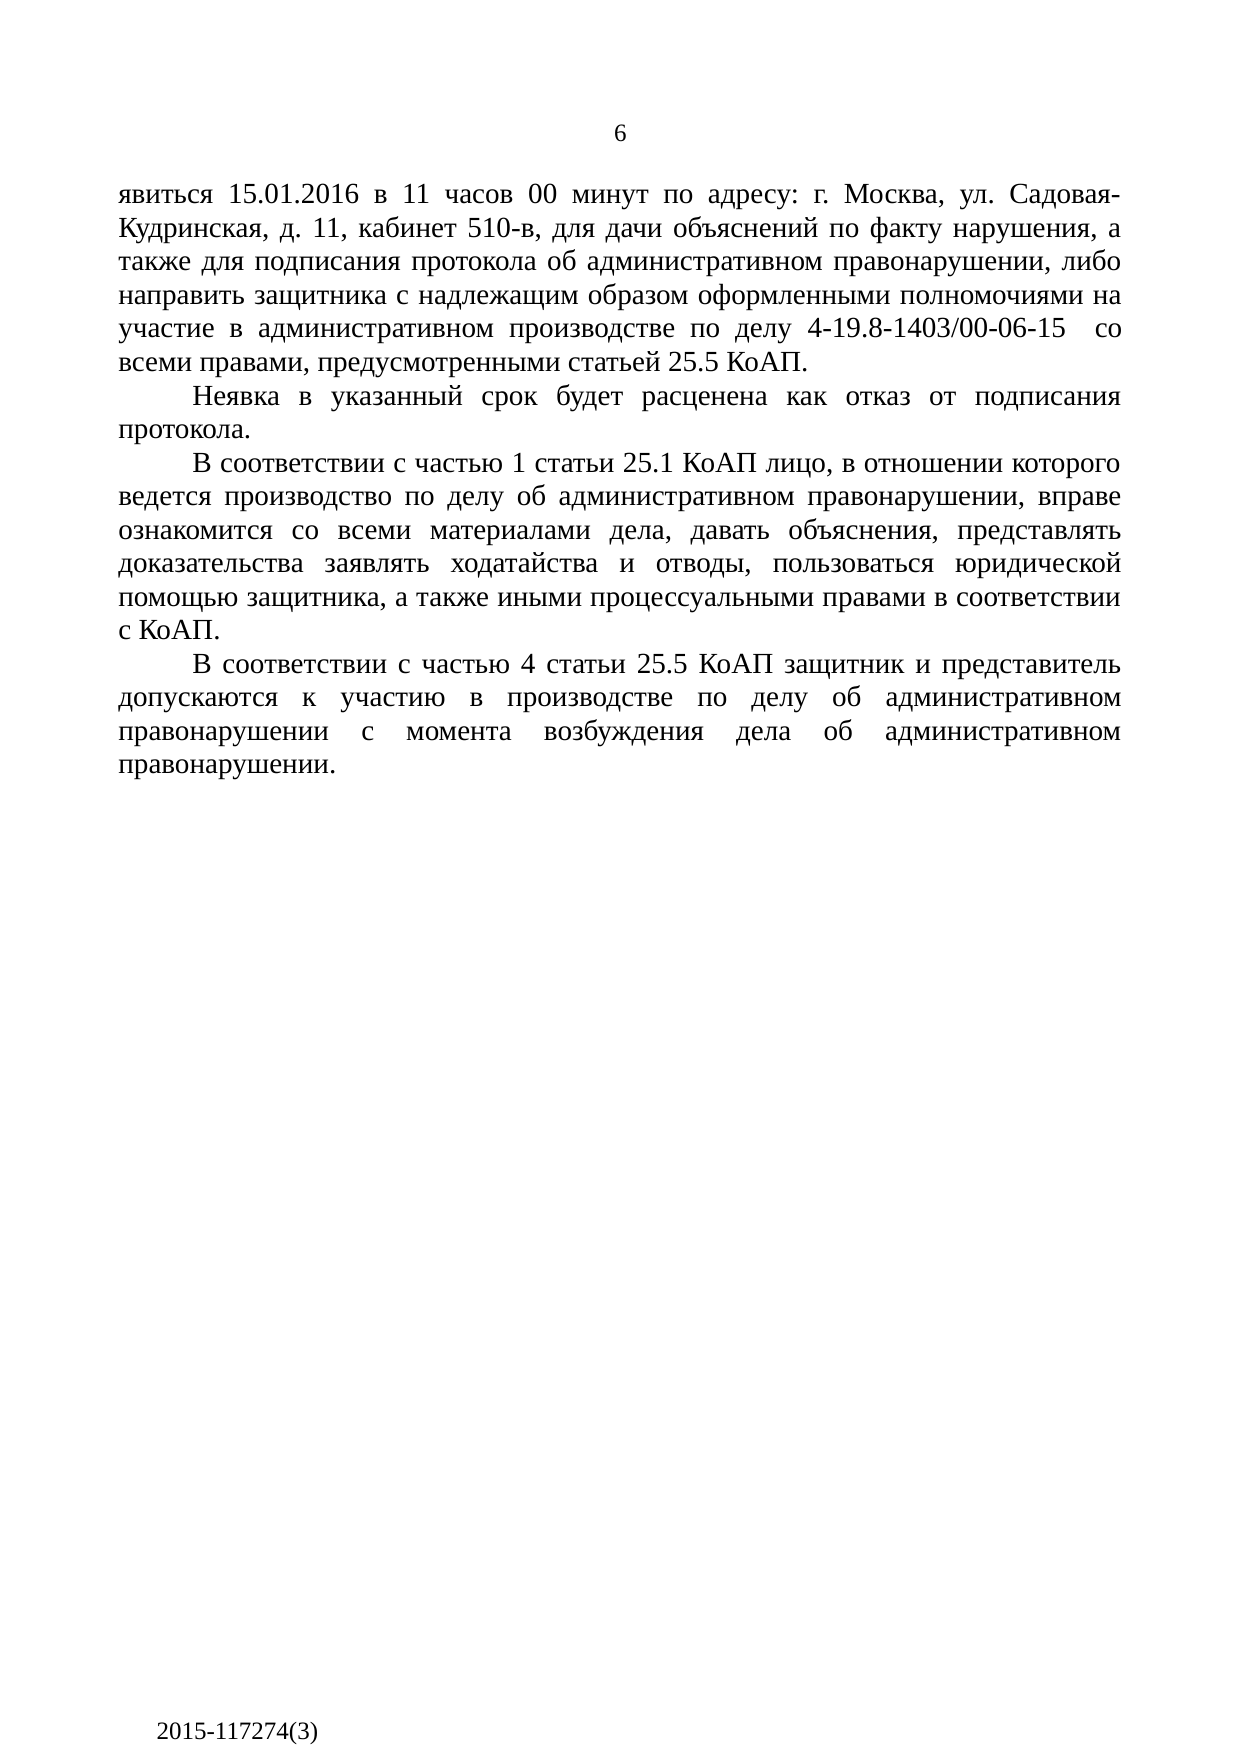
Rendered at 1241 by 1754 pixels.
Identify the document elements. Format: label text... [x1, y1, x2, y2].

text В соответствии с частью 4 статьи 25.5 КоАП защитник и представитель допускаются к участию в производстве по делу об административном правонарушении с момента возбуждения дела об административном правонарушении. [118, 646, 1122, 780]
text Неявка в указанный срок будет расценена как отказ от подписания протокола. [118, 378, 1122, 445]
text В соответствии с частью 1 статьи 25.1 КоАП лицо, в отношении которого ведется производство по делу об административном правонарушении, вправе ознакомится со всеми материалами дела, давать объяснения, представлять доказательства заявлять ходатайства и отводы, пользоваться юридической помощью защитника, а также иными процессуальными правами в соответствии с КоАП. [118, 445, 1122, 646]
text явиться 15.01.2016 в 11 часов 00 минут по адресу: г. Москва, ул. Садовая-Кудринская, д. 11, кабинет 510-в, для дачи объяснений по факту нарушения, а также для подписания протокола об административном правонарушении, либо направить защитника с надлежащим образом оформленными полномочиями на участие в административном производстве по делу 4-19.8-1403/00-06-15 со всеми правами, предусмотренными статьей 25.5 КоАП. [118, 176, 1122, 378]
